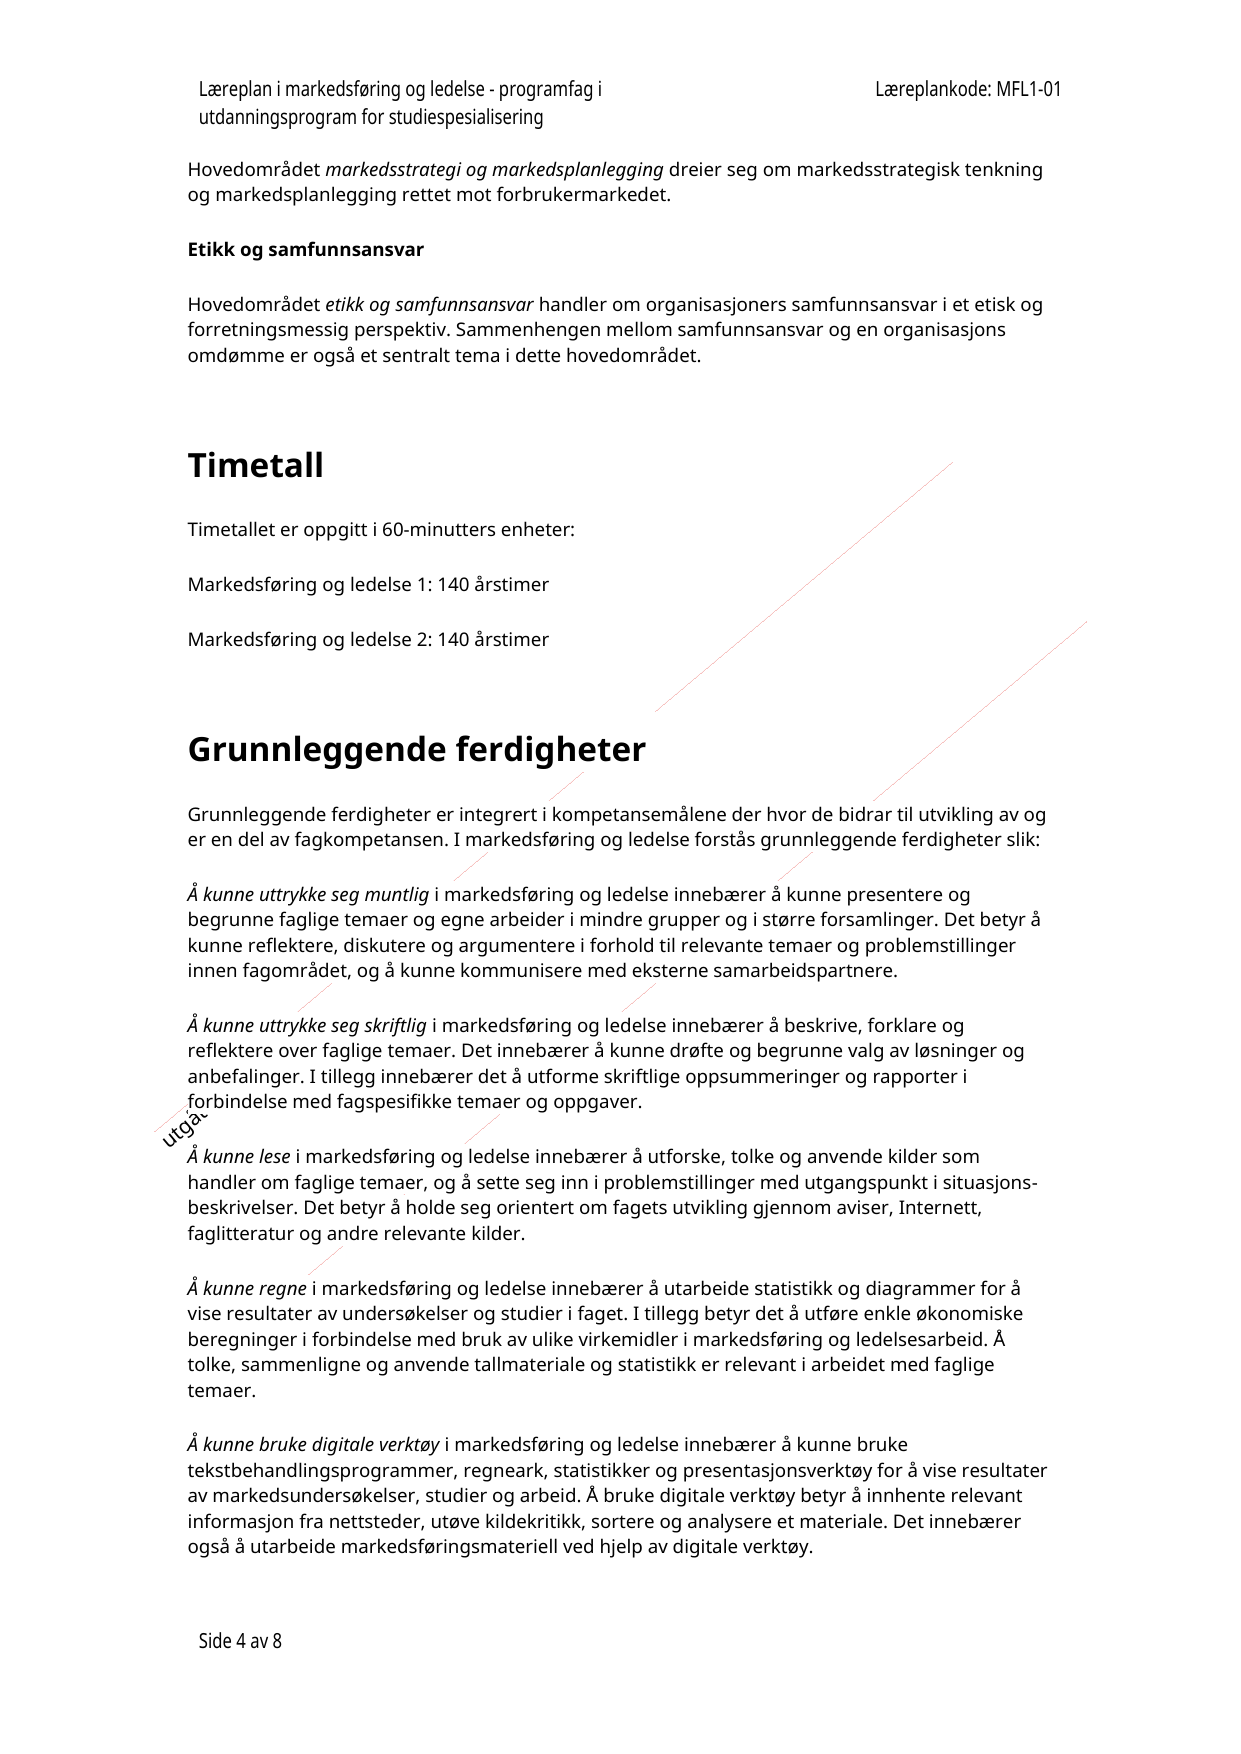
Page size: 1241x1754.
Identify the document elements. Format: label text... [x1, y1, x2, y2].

subtitle Grunnleggende ferdigheter [909, 681, 1053, 772]
text Hovedområdet markedsstrategi og markedsplanlegging dreier seg om markedsstrategisk tenkning og markedsplanlegging rettet mot forbrukermarkedet. [676, 156, 1053, 207]
text Timetallet er oppgitt i 60-minutters enheter: [580, 517, 885, 542]
text Hovedområdet etikk og samfunnsansvar handler om organisasjoners samfunnsansvar i et etisk og forretningsmessig perspektiv. Sammenhengen mellom samfunnsansvar og en organisasjons omdømme er også et sentralt tema i dette hovedområdet. [702, 291, 1053, 368]
text Å kunne regne i markedsføring og ledelse innebærer å utarbeide statistikk og diagrammer for å vise resultater av undersøkelser og studier i faget. I tillegg betyr det å utføre enkle økonomiske beregninger i forbindelse med bruk av ulike virkemidler i markedsføring og ledelsesarbeid. Å tolke, sammenligne og anvende tallmateriale og statistikk er relevant i arbeidet med faglige temaer. [261, 1275, 1053, 1402]
text Markedsføring og ledelse 1: 140 årstimer [793, 571, 1053, 597]
text Markedsføring og ledelse 1: 140 årstimer [549, 571, 821, 597]
text Markedsføring og ledelse 2: 140 årstimer [728, 626, 1053, 652]
text Markedsføring og ledelse 2: 140 årstimer [549, 626, 755, 652]
text Å kunne bruke digitale verktøy i markedsføring og ledelse innebærer å kunne bruke tekstbehandlingsprogrammer, regneark, statistikker og presentasjonsverktøy for å vise resultater av markedsundersøkelser, studier og arbeid. Å bruke digitale verktøy betyr å innhente relevant informasjon fra nettsteder, utøve kildekritikk, sortere og analysere et materiale. Det innebærer også å utarbeide markedsføringsmateriell ved hjelp av digitale verktøy. [814, 1432, 1053, 1559]
text Å kunne uttrykke seg muntlig i markedsføring og ledelse innebærer å kunne presentere og begrunne faglige temaer og egne arbeider i mindre grupper og i større forsamlinger. Det betyr å kunne reflektere, diskutere og argumentere i forhold til relevante temaer og problemstillinger innen fagområdet, og å kunne kommunisere med eksterne samarbeidspartnere. [898, 881, 1053, 983]
text Etikk og samfunnsansvar [424, 236, 1053, 262]
text Timetallet er oppgitt i 60-minutters enheter: [859, 517, 1053, 542]
subtitle Grunnleggende ferdigheter [655, 681, 1014, 772]
text Å kunne lese i markedsføring og ledelse innebærer å utforske, tolke og anvende kilder som handler om faglige temaer, og å sette seg inn i problemstillinger med utgangspunkt i situasjons­beskrivelser. Det betyr å holde seg orientert om fagets utvikling gjennom aviser, Internett, faglitteratur og andre relevante kilder. [405, 1143, 1053, 1246]
text Å kunne uttrykke seg skriftlig i markedsføring og ledelse innebærer å beskrive, forklare og reflektere over faglige temaer. Det innebærer å kunne drøfte og begrunne valg av løsninger og anbefalinger. I tillegg innebærer det å utforme skriftlige oppsummeringer og rapporter i forbindelse med fagspesifikke temaer og oppgaver. [643, 1012, 1053, 1114]
subtitle Grunnleggende ferdigheter [655, 681, 690, 710]
subtitle Timetall [333, 397, 1053, 488]
